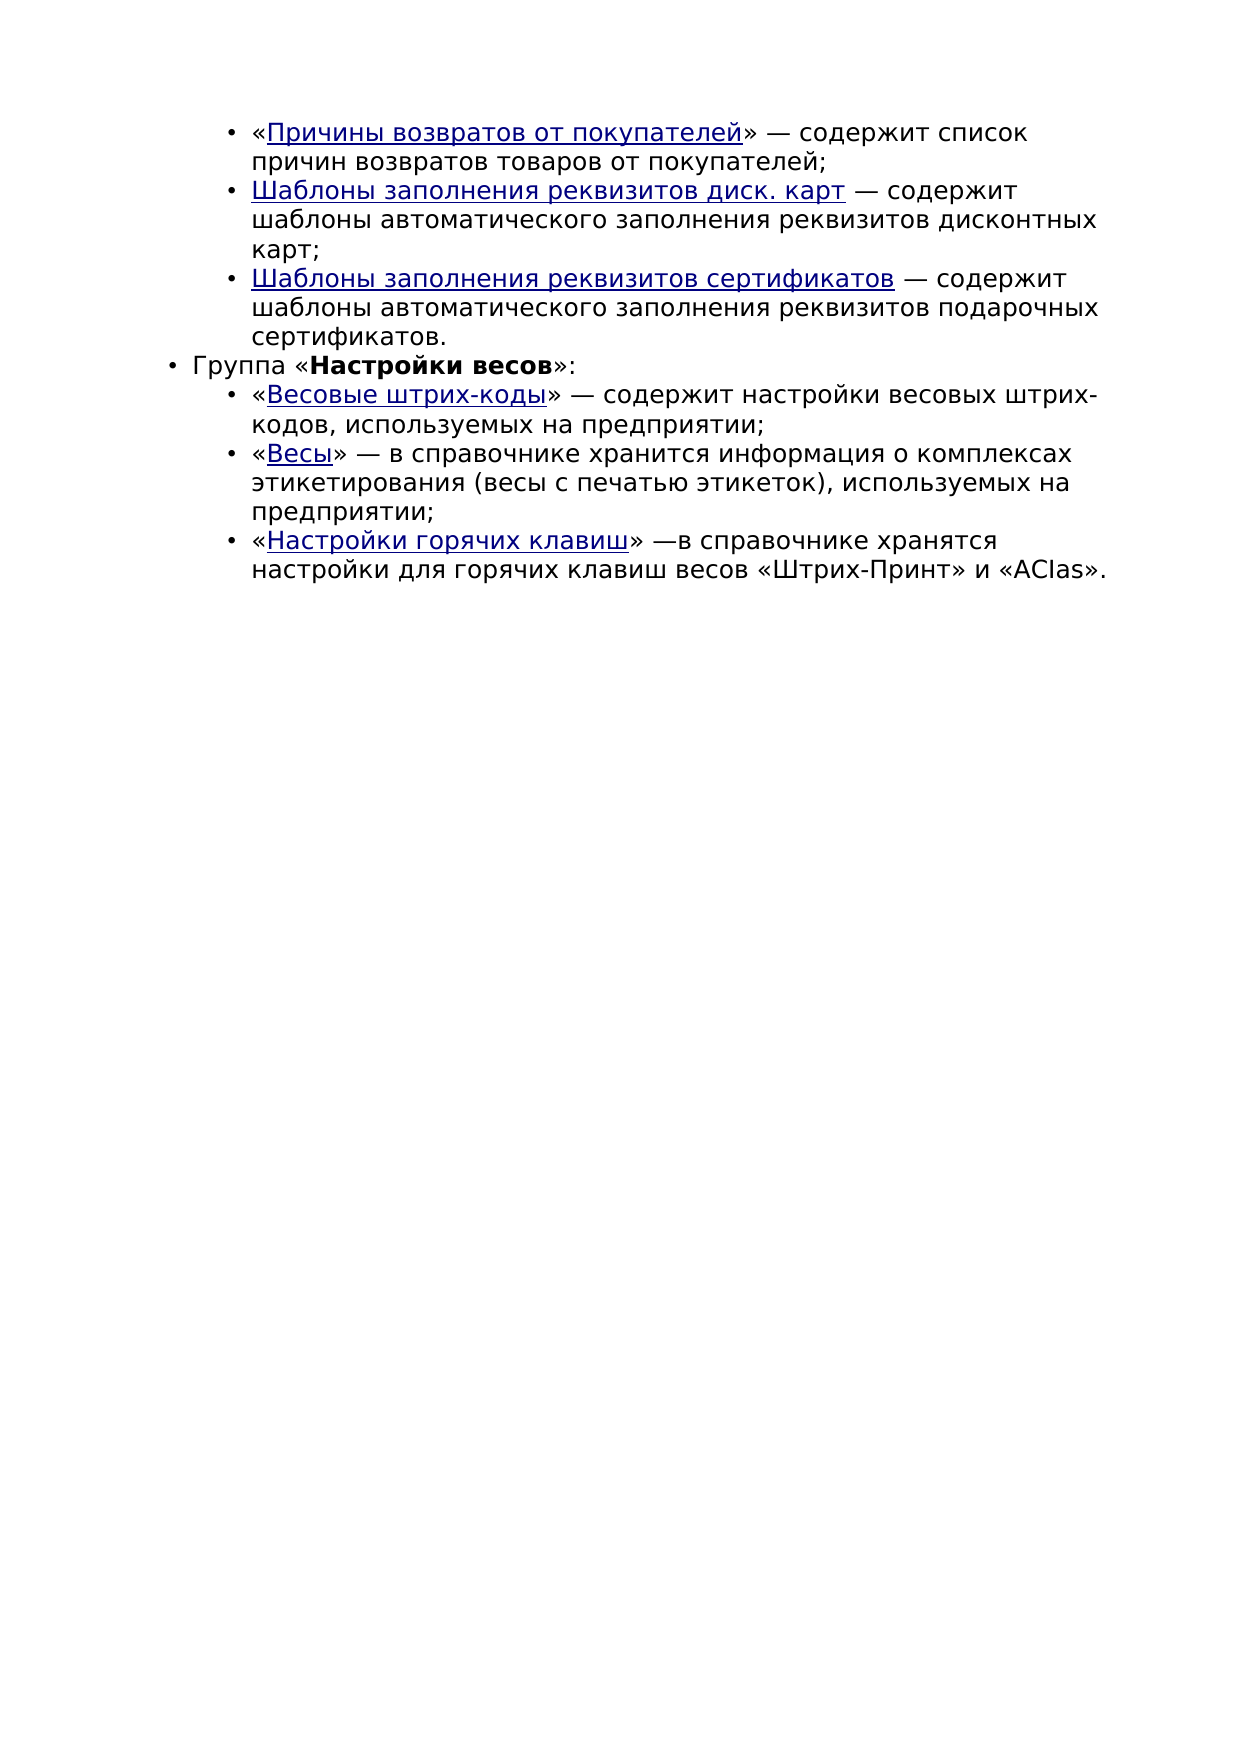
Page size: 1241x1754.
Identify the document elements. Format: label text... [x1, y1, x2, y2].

list «Весы» — в справочнике хранится информация о комплексах этикетирования (весы с печатью этикеток), используемых на предприятии; [236, 439, 1122, 526]
list «Настройки горячих клавиш» —в справочнике хранятся настройки для горячих клавиш весов «Штрих-Принт» и «ACIas». [236, 526, 1122, 585]
list Шаблоны заполнения реквизитов сертификатов — содержит шаблоны автоматического заполнения реквизитов подарочных сертификатов. [236, 264, 1122, 351]
list «Причины возвратов от покупателей» — содержит список причин возвратов товаров от покупателей; [236, 118, 1122, 176]
list Шаблоны заполнения реквизитов диск. карт — содержит шаблоны автоматического заполнения реквизитов дисконтных карт; [236, 176, 1122, 264]
list Группа «Настройки весов»: [177, 351, 1122, 381]
list «Весовые штрих-коды» — содержит настройки весовых штрих-кодов, используемых на предприятии; [236, 381, 1122, 439]
